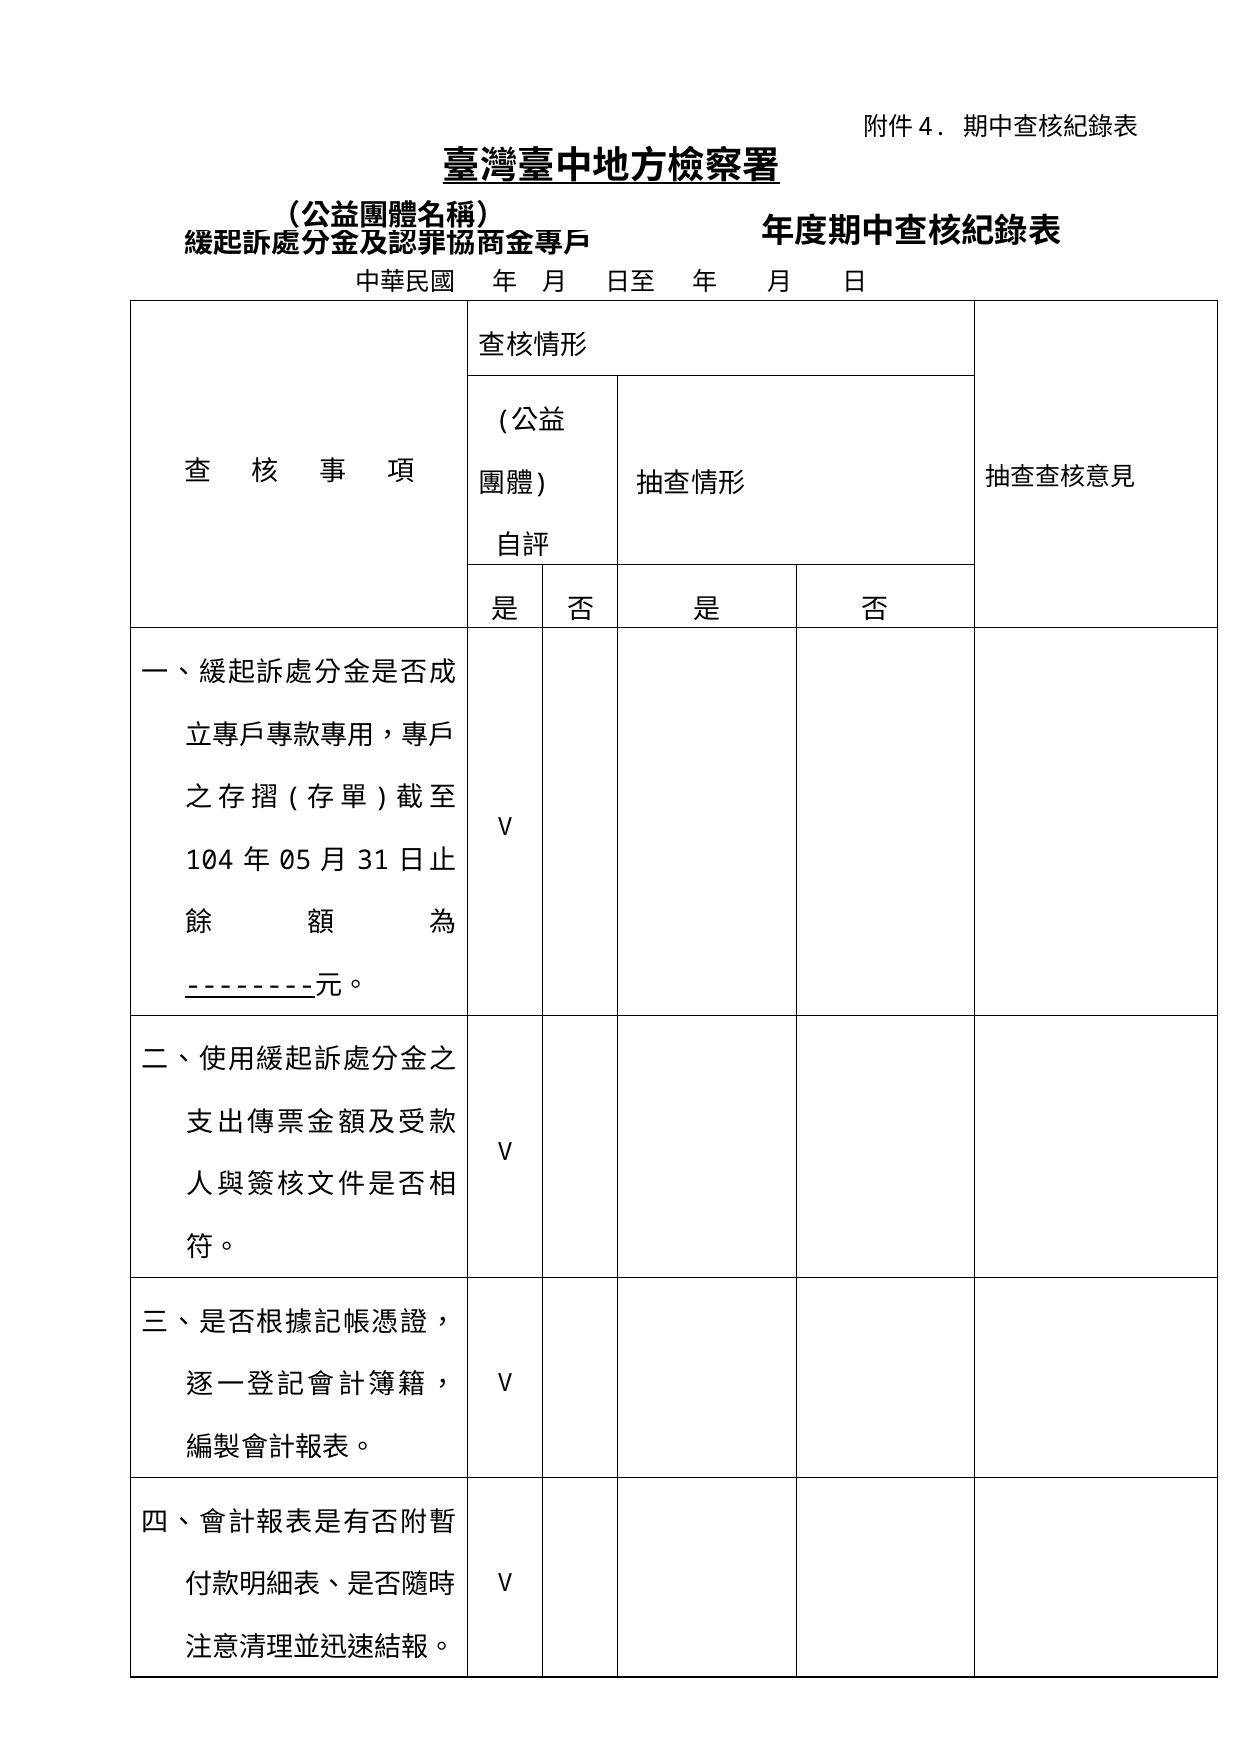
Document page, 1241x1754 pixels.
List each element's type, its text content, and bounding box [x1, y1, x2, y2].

table_cell 抽查情形 [618, 376, 974, 564]
table_header 抽查查核意見 [975, 301, 1217, 627]
table_cell 是 [618, 565, 796, 627]
table_cell [543, 628, 617, 1014]
table_cell 二、使用緩起訴處分金之支出傳票金額及受款人與簽核文件是否相符。 [131, 1016, 467, 1277]
text 附件4. 期中查核紀錄表 [863, 112, 1194, 141]
text 年度期中查核紀錄表 [67, 200, 1122, 258]
table_header 查 核 事 項 [131, 301, 467, 627]
table_cell 否 [797, 565, 974, 627]
table_cell 是 [468, 565, 542, 627]
text 臺灣臺中地方檢察署 [100, 104, 1209, 189]
table_cell [543, 1278, 617, 1477]
table_cell [797, 1278, 974, 1477]
table_cell [543, 1478, 617, 1676]
table_cell 一、緩起訴處分金是否成立專戶專款專用，專戶之存摺(存單)截至104年05月31日止餘額為 --------元。 [131, 628, 467, 1014]
table_cell [797, 628, 974, 1014]
table_header 查核情形 [468, 301, 974, 375]
table_cell [618, 1016, 796, 1277]
table_cell [797, 1016, 974, 1277]
table_cell [975, 628, 1217, 1014]
table_cell [618, 1478, 796, 1676]
table_cell [975, 1278, 1217, 1477]
table_cell 三、是否根據記帳憑證，逐一登記會計簿籍，編製會計報表。 [131, 1278, 467, 1477]
text （公益團體名稱） [70, 204, 706, 231]
table_cell [975, 1016, 1217, 1277]
table_cell V [468, 1478, 542, 1676]
table_cell V [468, 628, 542, 1014]
table_cell V [468, 1016, 542, 1277]
table_cell 否 [543, 565, 617, 627]
table_cell [797, 1478, 974, 1676]
table_cell V [468, 1278, 542, 1477]
text 緩起訴處分金及認罪協商金專戶 [70, 231, 706, 256]
text 中華民國 年 月 日至 年 月 日 [100, 252, 1122, 300]
table_cell (公益團體) 自評 [468, 376, 617, 564]
table_cell [975, 1478, 1217, 1676]
table_cell [543, 1016, 617, 1277]
table_cell 四、會計報表是有否附暫付款明細表、是否隨時注意清理並迅速結報。 [131, 1478, 467, 1676]
table_cell [618, 1278, 796, 1477]
table_cell [618, 628, 796, 1014]
